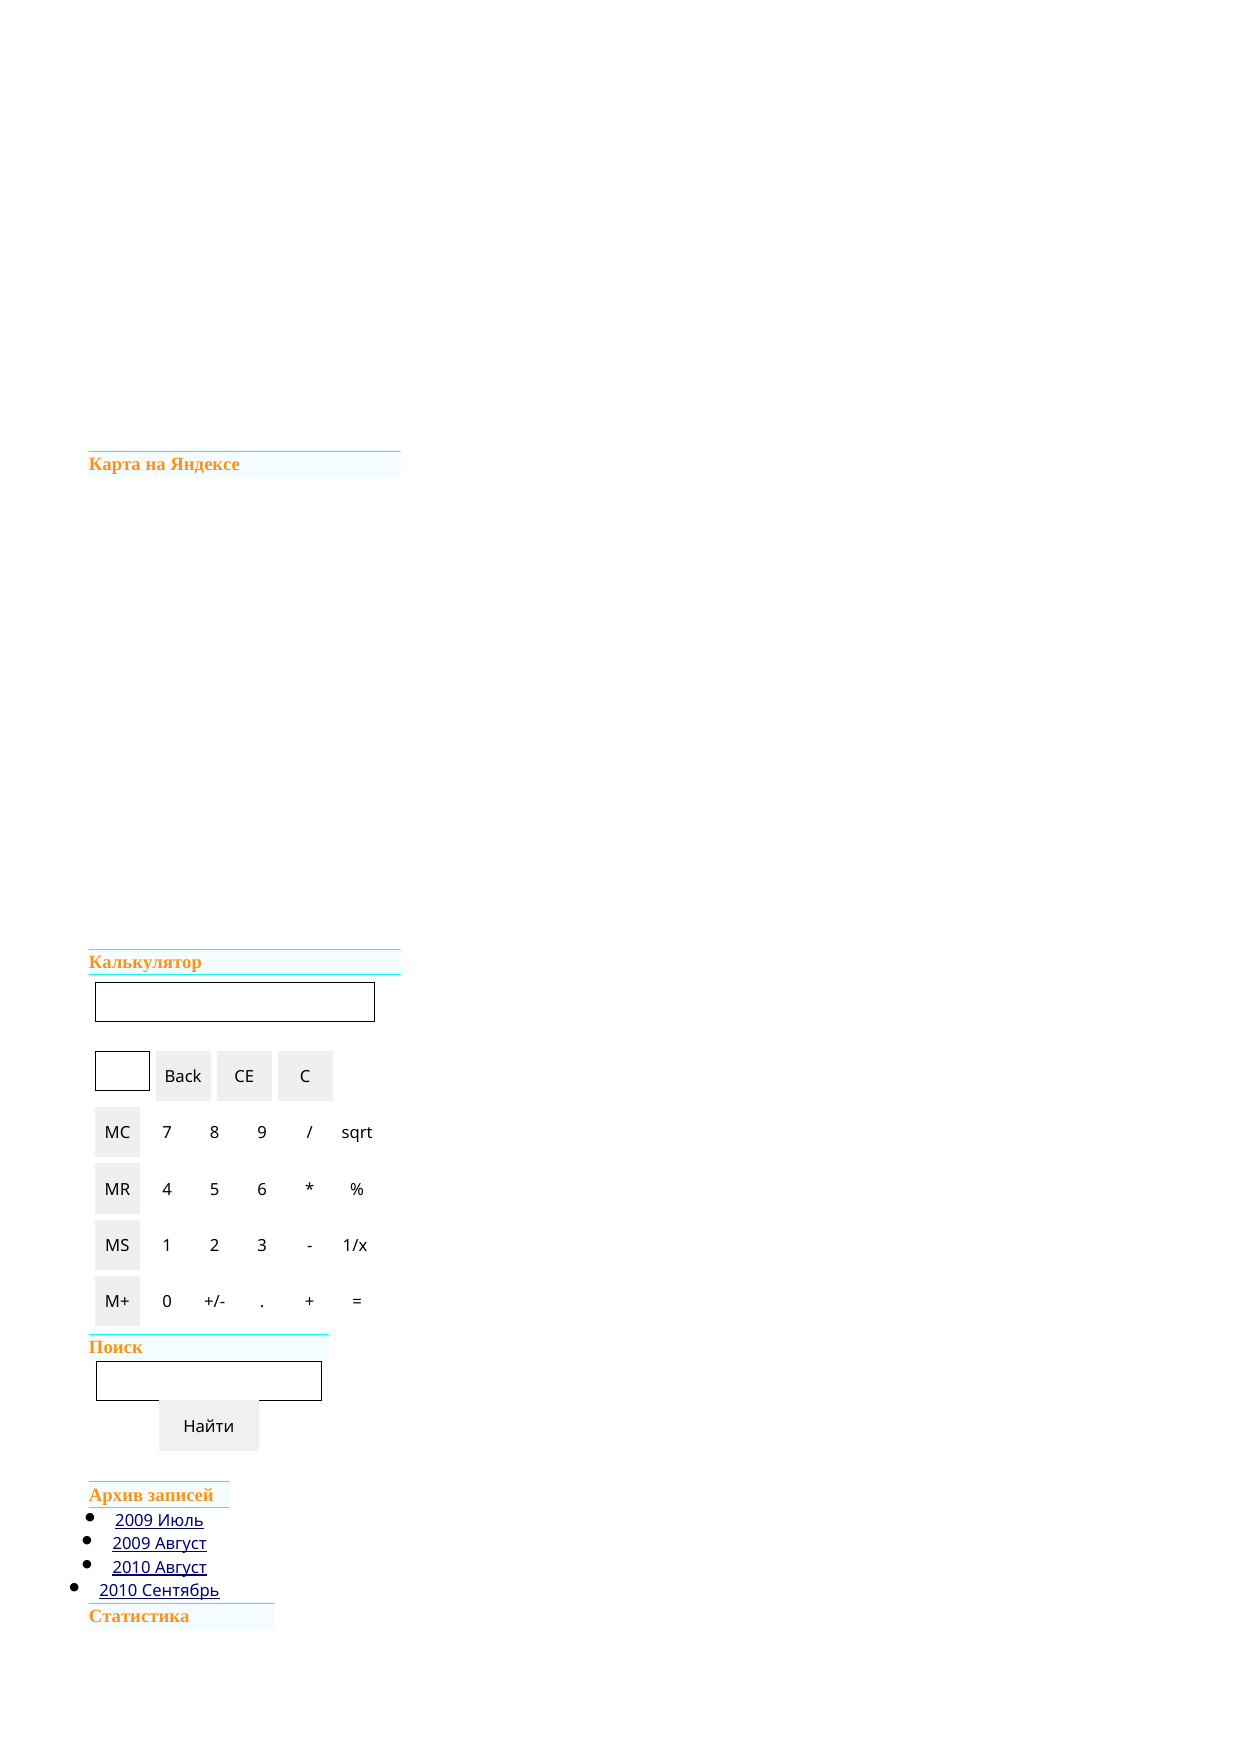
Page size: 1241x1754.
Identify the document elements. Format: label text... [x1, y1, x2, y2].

table_cell [401, 59, 415, 449]
table_cell [92, 1024, 381, 1104]
table_cell [239, 1273, 286, 1329]
table_cell Архив записей [89, 1482, 230, 1507]
table_cell [144, 1273, 191, 1329]
table_cell [275, 1602, 415, 1630]
table_cell [89, 1630, 274, 1659]
table_cell [329, 1333, 415, 1361]
table_cell [144, 1104, 191, 1160]
table_cell [384, 976, 401, 1332]
table_cell [144, 1217, 191, 1273]
table_cell [239, 1160, 286, 1217]
table_cell [275, 1630, 415, 1659]
table_cell [286, 1217, 334, 1273]
table_cell [92, 1217, 144, 1273]
table_cell [286, 1273, 334, 1329]
table_cell [230, 1509, 415, 1602]
table_cell [89, 1361, 329, 1480]
table_cell [191, 1217, 239, 1273]
table_header [92, 979, 381, 1024]
table_cell [334, 1160, 381, 1217]
table_cell [386, 59, 401, 449]
table_cell [386, 478, 401, 947]
table_cell [401, 478, 415, 947]
table_cell [144, 1160, 191, 1217]
table_cell [329, 1361, 415, 1480]
table_cell Поиск [89, 1335, 329, 1361]
table_cell [92, 1273, 144, 1329]
table_cell Статистика [89, 1604, 274, 1630]
table_header [89, 976, 384, 1332]
table_cell Калькулятор [89, 950, 401, 974]
table_cell 2009 Июль 2009 Август 2010 Август 2010 Сентябрь [89, 1509, 230, 1602]
table_cell [239, 1217, 286, 1273]
table_cell [334, 1104, 381, 1160]
table_cell [191, 1104, 239, 1160]
table_cell [401, 450, 415, 478]
table_cell [334, 1217, 381, 1273]
table_cell [92, 1160, 144, 1217]
table_cell [286, 1160, 334, 1217]
table_cell [191, 1273, 239, 1329]
table_cell [334, 1273, 381, 1329]
table_cell [239, 1104, 286, 1160]
table_cell [92, 1104, 144, 1160]
table_cell [191, 1160, 239, 1217]
table_cell Карта на Яндексе [89, 452, 401, 478]
table_cell [286, 1104, 334, 1160]
table_cell [401, 976, 415, 1332]
table_header психолого-педагогическое сопровождение Создание условий для организации психолого-педагогического сопровождения развития детей в детском центре раннего развития и творчества "РАЗУМЕЙКА Принятая Правительством РФ Концепция модернизации российского образования на период до 2010г. определяет приоритетные цели и задачи, решение которых требует построения адекватной системы психолого-педагогического сопровождения. Важнейшей задачей модернизации является обеспечение доступности качественного образования, его индивидуализация и дифференциация, что предполагает: защиту прав личности обучающихся и воспитанников, обеспечение их психологической и физической безопасности, педагогическую поддержку и содействие ребенку в проблемных ситуациях; квалифицированную комплексную диагностику возможностей и способностей ребенка, начиная с раннего возраста; реализацию программ преодоления трудностей в обучении, участие специалистов системы сопровождения в разработке индивидуальных программ, адекватных возможностям и особенностям обучающихся и воспитанников; психологическую помощь семьям детей "группы риска". Наше время предъявляет к детским центрам высокие требования, в соответствии с которыми в системе дошкольного образования наиболее востребованным становится психолого-педагогическое сопровождениевсех участников образовательного процесса. Поэтому забота о реализации права ребенка на полноценное и свободное развитие является сегодня неотъемлемой целью деятельности любого детского центра,сада и школы. Сопровождение - это система профессиональной деятельности, направленная на создание социально-психологических условий для успешного воспитания, обучения и развития ребенка на каждом возрастном этапе. Хочу обратить внимание на то, что проблема индивидуального сопровождения дошкольников представляет сейчас наибольшую значимость для личностного развития дошкольников и состоит в следующем: в детских садах отсутствуют необходимые условия, обеспечивающие равные права на качественное дошкольное образование, с учетом индивидуальных возможностей и потребностей детей. Мы определили характерные проблемы нашего района, которые необходимо решать в настоящее время: 1. Ухудшение здоровья детей: изменение физического, психического состояния детей, оказывающие отрицательное влияние на процесс образования и развития личности ребенка. 2. Неготовность детей к поступлению в детский сад. 3. Тяжелая адаптация детей к условиям детского сада. 4. Неспособность родителей оказать поддержку ребенку. некомпетентность родителей в вопросах психолого-педагогического развития детей; ослабление духовных связей между родителями и детьми и кризисное состояние семейных отношений; отторжение детей из семьи, ведущее к "социальному сиротству" и росту бродяжничества. 5. Недостаточность научных, методических и технологических материалов обеспечивающих процесс сопровождения: отсутствие на сегодняшний день, общепринятой теории психолого-педагогического сопровождения ребенка в практической деятельности; недостаточное методическое и дидактическое обеспечение психолого- педагогического сопровождения; педагогические технологии, реализуемые в ДОУ, ориентированы на коллективное воспитание детей, без учета их индивидуальных особенностей; усложнение образовательных программ без учета возможностей детей. 6. Низкая квалификация педагогических кадров: недостаточное количество высококвалифицированных специалистов, которые могли бы эффективно оказывать необходимую помощь детям и их родителям в полном объеме; 7. Сохранение авторитарного стиля во взаимоотношениях с ребенком. Решение проблемы психолого-педагогического сопровождения мы видим в следующем: Интегрированное воспитание и обучение детей с особыми образовательными потребностями в центре - это обеспечение каждому ребенку, имеющему отклонения в развитии, уже с раннего возраста доступной и полезной формы интеграции. Это лишь первый и второй этапы нашей деятельности. Третий этап - это создание модели психолого-педагогического сопровождения. Ребенок должен выступать субъектом собственной деятельности, а его активность и свобода должны встречаться и взаимодействовать с субъективностью и активностью взрослых. Перед педагогами-психологами были поставлены следующие задачи: Проектировать и планировать систему воздействия на ребенка, ее содержательные и дидактические компоненты. Участвовать в ВОП. Прогнозировать, результаты воздействия на детей. Предвидеть конечный продукт развития, достижений ребенка, новообразований его психического развития. В деятельности педагогов-психологов в центре выделили следующиенаправления: 1. Психолого-педагогическое обследование детей: (осеннее, весеннее, в течение года по заявкам родителей и письменного заявления) во всех возрастных группах; изучение динамики психического развития детей и специально развиваемых качеств личности ребенка; индивидуальные или групповые психологические занятия с детьми для решения индивидуальных задач; участие педагогов, родителей в психологических занятиях. 2.Составление плана (по данным психологического обследования) и проведение психокоррекционной и психопрофилактической работы с детьми с недостатками в развитии психических функций, со сложностями в межличностных взаимоотношениях, а так же с эмоционально неблагополучными детьми. 3. Психологизация воспитательно-образовательного процесса (работа с педагогами): информирование, консультирование взрослых по вопросам психологического развития детей; проведение для взрослых специальных практикумов, лекций, семинаров, тренингов, соответствующих тематике и целям психологических занятий. 4.Психологизация родителей: консультирование родителей и работа с ними; совместная работа детского центра с родителями детей "группы риска". 5. Организация работы психолого-медико-педагогического консилиума, которая предполагает: равноправное сотрудничество и личную ответственность участников образовательного процесса; использование профессионального и личностного потенциала взрослых в сопровождении ребенка дошкольника в процессе обучения, воспитания и развития; - индивидуальное и групповое консультирование; совместную деятельность разнопрофильных специалистов. Мы считаем, что для решения задач личностно-ориентированного образованияусилия педагога-психолога должны быть направлены на формирование запроса администрации детского сада, воспитателей, родителей на разработку и внедрение программы психологического сопровождения развития дошкольников. Четвертый этап - это создание условий для сопровождениядошкольников в массовых ДОУ, в процессе которого воспитатели детских садов смогут оказывать необходимую и достаточную поддержку ребенку. Мы рассматриваем ее как деятельность, направленную на оказание своевременной помощи детям в решении их индивидуальных проблем. Решать проблемы полноценного личностного развития дошкольников возможно при условии разработки педагогических технологий, сбора информации о целостности представлений о личностных новообразованиях ребенка дошкольного возраста, наличия четких критериев и показателей развития ребенка, диагностического инструментария их измерения. Наступило время осмысления и обобщения накопленного материала, достижений науки и практики. На наш взгляд, идея психологического и педагогического сопровождения в наибольшей степени соответствует прогрессивным идеям отечественной психологии, педагогики и социальной работы. Пятый этап в решении проблемы индивидуального сопровождения развития ребенка в центре мы видим в повышении квалификации управленческих и педагогических кадров через курсовую подготовку и организацию работы с руководителями детских садов. Данное направление будет прорабатываться в течение нескольких лет. Первым шагом в реализации данного направления явилась проработка нормативно-правовой документации, позволяющей решать вопросы нормативного и правового обеспечения: Закон РФ "Об образовании". Типовое положение о дошкольном образовательном учреждении. Инструктивно-методическое письмо № 03-51-ин/23-03 от 15.01.2002 "Об интегрированном воспитании и обучении детей с отклонениями в развитии в дошкольных образовательных учреждениях". Методическое письмо Минобразования от 24.04.1995 № 46/19-15 "Рекомендации по экспертизе образовательных программ для дошкольных образовательных учреждений Российской Федерации". Методические рекомендации МО РФ "О психолого-медико- педагогическом консилиуме (ПМПк) образовательных учреждений" № 27/901-6 от 27.03.2000 г. Методические рекомендации МО РФ от 27.06.2003 № 23-51-513/16 "Методические рекомендации по психолого-педагогическому сопровождению обучающихся в учебно-воспитательном процессе в условиях модернизации образования". Министерство образования и науки Самарской области "Организация и содержание обучения ребенка с отклонениями в развитии, интегрированного в дошкольное образовательное учреждение" Самара 2004. Материалы Российско-фламандской научно-практической конференции (14-16 марта 2001 г.) "Психолого-педагогическое медико-социальное сопровождение развития ребенка" Санкт-Петербург 2001. Вторым шагом явилось планирование деятельности. Третьим шагом стало определение основных форм работы с родителями: Психолого-педагогические семинары для родителей с использованием интерактивных методов обучения": "Индивидуальный и дифференцированный подход к детям по результатам психолого-педагогической диагностики и систематических наблюдений за детьми", На семинарах рассматривались вопросы научно-теоретической подготовки, совершенствовались знания в области развивающих и личностно-ориентированных технологий, таким образом, последовательно раскрывалась выбранная тема. При подготовке к мероприятиям предлагались вопросы-задания для обсуждения. Использовались разнообразные методы работы: лекции, дискуссии, диалоги, защита разработок, и проектов. Работа временных творческих групп, с использованиеминдивидуальных консультаций, обзорами методическойлитературы по интересующей тематике. В основу проектируемой модели сопровождения были положены следующиепринципы: Гуманизация - предполагающая веру в возможности ребенка. Системный подход - основанный на понимании человека как целостной системы. Комплексный подход к сопровождению развития ребенка. Учет индивидуальных и возрастных особенностей ребенка, предполагающий содержание, формы, способы сопровождения, соответствующие индивидуальным возможностям ребенка, темпам его развития. Непрерывность сопровождения ребенка в образовательном процессе, а именно преемственность и последовательность сопровождения. Целью психолого-педагогического сопровождения развития ребенка в образовательном учреждении является создание психологических условий для нормального развития и успешного обучения ребенка. Мы выделили основные направления психолого-педагогическогосопровождения: Предупреждение возникновения проблем развития ребенка. Помощь ребенку в решении актуальных задач развития, обучения и воспитания. Психологическое обеспечение индивидуальных образовательных программ. Развитие психолого-педагогической компетентности, родителей, педагогов. Затем определили задачи психолого-педагогического сопровождения: Создать для ребенка эмоциональный благоприятный микроклимат в группе, при общении с детьми и педагогическим персоналом. Изучать индивидуальные особенности развития детей в единстве интеллектуальной, эмоциональной и поведенческой сфер их проявления. Оказывать помощь детям, нуждающимся в особых обучающихся программах, специальных формах организации их деятельности. Своевременно проводить раннюю диагностику и коррекцию нарушений в развитии. Повышать психологическую компетентность воспитателей, родителей по вопросам воспитания и развития ребенка. Модель психолого-педагогического сопровождения детей в детском центре представляет из себя следующую деятельность: 1. Организация работы ПМПк. В основу педагогического процесса положен принцип диагностики, направленной на выявление психолого-педагогических особенностей развития дошкольников, что позволяет получить полную картину по развитию личности ребенка и планировать коррекционные мероприятия. При поступлении ребенка в ДЦ проводится комплексная оценка состояния здоровья, анкетирование родителей, обследование физического развития дошкольников, анализируются результаты адаптации. Результаты диагностического обследования выносятся на консилиум, куда приглашаются: директор, родители, педагоги. Встреча проходит в очень доброжелательной обстановке, в атмосфере эмоционального комфорта, каждому участнику встречи предоставляется возможность высказаться. Заслушиваются педагоги дошкольной группы. Озвучивается информация, полученная из бесед с родителями. Представляются результаты диагностики нервно-психического развития детей. Проводится психолого-педагогический анализ состояния дел, определяются конкретные трудности и причины, вызывавшие эти затруднения. Данный разговор необходим для того, чтобы согласовать действияспециалистов по коррекционной работе, выработать план работы с ребенком на год, обратить внимание родителей на проблемы развития, заручиться их поддержкой, подсказать комплекс мероприятий в домашних условиях. Консилиум позволяет решать вопросы с родителями о консультации других специалистов, вырабатывать общую педагогическую стратегию обучения и воспитания каждого ребенка с учетом данных диагностики и систематических наблюдений. 2. Систематические наблюдения за детьми в разных видах деятельности и постоянная фиксация результатов наблюдения. 3. Осуществление моноторинга результативности психолого-педагогической деятельности. 4. Планирование индивидуальной работы с детьми через выстраивание индивидуальных образовательных программ. При планировании индивидуальной работы педагогам рекомендовано определять конкретную цель, задачи и содержание индивидуальной работы, на основании выявления причин и факторов риска, выбирать адекватные формы и методы работы (с учетом особенностей ребенка). Важно отметить, что все сведения относительно физического состояния ребенка заносятся в карту медицинского наблюдения. По этой аналогии разрабатывается карта индивидуального развития ребенка, в которой систематизируются все наблюдения и рекомендации специалистов, динамика развития ребенка. Такая работа является трудоемкой, но дает полную картину динамики и результатов медицинской и психолого-педагогической коррекции. Последовательность работы по сопровождению ребенка представляет из себя следующий алгоритм: Постановка проблем. Начинается с поступления запроса, осознания сути проблемы, разработки плана сбора информации о ребенке и проведения диагностического исследования. Анализ полученной информации. Оценка и обсуждение со всеми заинтересованными лицами возможных путей и способов решения проблемы, обсуждение позитивных и негативных сторон разных решений. Разработка плана комплексной помощи. Определение последовательности действий, распределение функций и обязанностей сторон, сроков реализации: совместная выработка рекомендаций для ребенка, педагога, родителей, специалистов. Консультирование всех участников сопровождения о путях и способах решения проблем ребенка. Реализация плана по решению проблемы. Выполнение рекомендаций каждым участником сопровождения. Осмысление и оценка результатов деятельности по сопровождению. Предполагает ответы на вопросы: Что удалось? Что не удалось? Почему? Решение отдельной проблемы или проведение дальнейшего анализа развития ребенка. Ответ на вопрос: Что мы делаем дальше? Подводя итог сказанному, можно зафиксировать промежуточные результаты нашей работы: разработаны примерные карты индивидуального развития дошкольников; разработан алгоритм психолого-педагогического сопровождения; разработана анкета для родителей "Изучение медико-социальных причин формирования отклонений в здоровье и заболеваний у детей"; принята за основу "Индивидуальная характеристика выпускника дошкольного образовательного учреждения", утвержденная управлением образования г. Москвы; разработана схема взаимодействия в работе специалистов ДЦ и педагогов; рассмотрены различные варианты отклонений в развитии и поведении у детей дошкольного возраста с выявлением причин и разработкой конкретных рекомендаций. организована работа ППС, подготовлена необходимая документация. Предлагаемая нами модель сопровождения включает изменения не только в содержании образования, но и охватывает организацию всего процесса жизнедеятельности детей и вопросы управления ДЦ. [89, 59, 1043, 1659]
table_cell [230, 1480, 415, 1509]
table_cell [401, 947, 415, 976]
